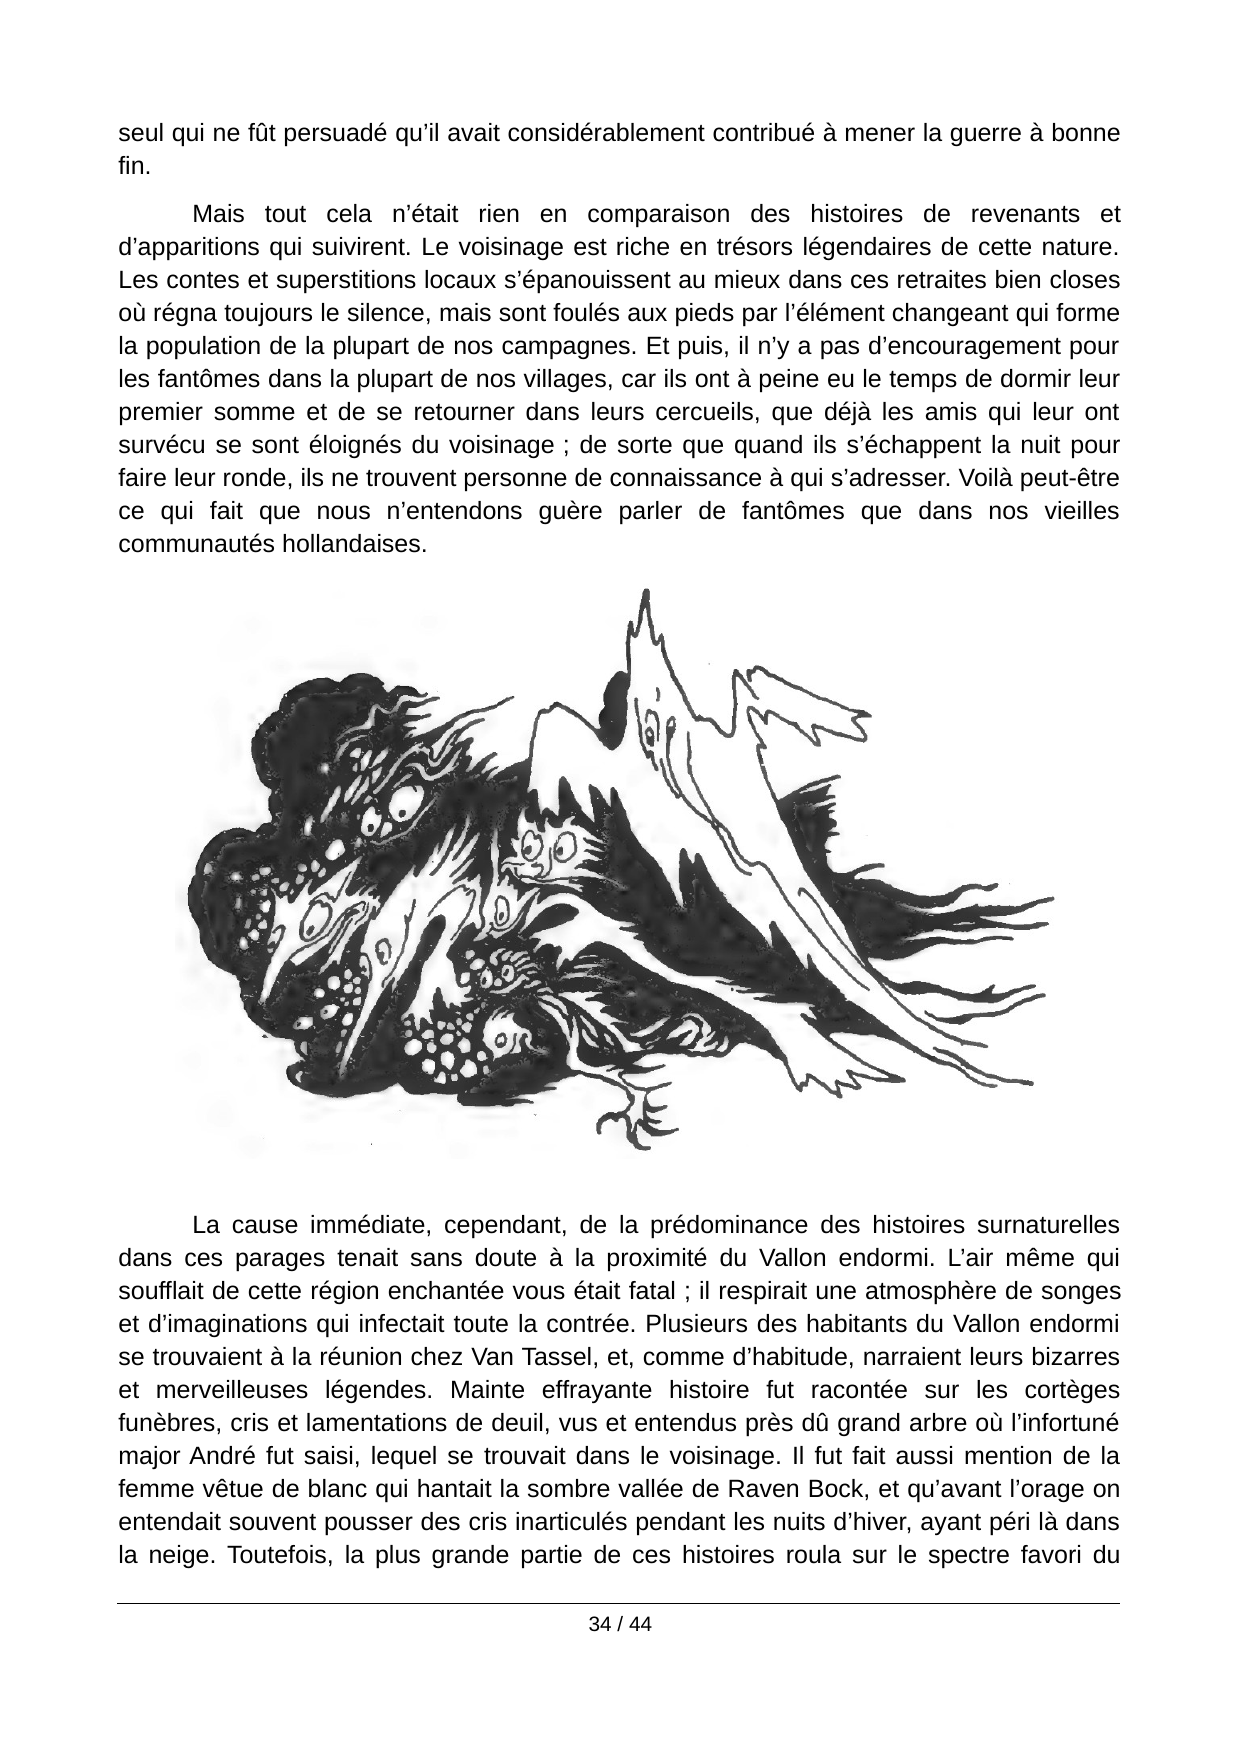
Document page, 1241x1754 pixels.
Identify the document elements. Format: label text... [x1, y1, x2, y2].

text seul qui ne fût persuadé qu’il avait considérablement contribué à mener la guerre à bonne fin. [118, 118, 1122, 180]
text La cause immédiate, cependant, de la prédominance des histoires surnaturelles dans ces parages tenait sans doute à la proximité du Vallon endormi. L’air même qui soufflait de cette région enchantée vous était fatal ; il respirait une atmosphère de songes et d’imaginations qui infectait toute la contrée. Plusieurs des habitants du Vallon endormi se trouvaient à la réunion chez Van Tassel, et, comme d’habitude, narraient leurs bizarres et merveilleuses légendes. Mainte effrayante histoire fut racontée sur les cortèges funèbres, cris et lamentations de deuil, vus et entendus près dû grand arbre où l’infortuné major André fut saisi, lequel se trouvait dans le voisinage. Il fut fait aussi mention de la femme vêtue de blanc qui hantait la sombre vallée de Raven Bock, et qu’avant l’orage on entendait souvent pousser des cris inarticulés pendant les nuits d’hiver, ayant péri là dans la neige. Toutefois, la plus grande partie de ces histoires roula sur le spectre favori du [118, 1210, 1122, 1569]
text Mais tout cela n’était rien en comparaison des histoires de revenants et d’apparitions qui suivirent. Le voisinage est riche en trésors légendaires de cette nature. Les contes et superstitions locaux s’épanouissent au mieux dans ces retraites bien closes où régna toujours le silence, mais sont foulés aux pieds par l’élément changeant qui forme la population de la plupart de nos campagnes. Et puis, il n’y a pas d’encouragement pour les fantômes dans la plupart de nos villages, car ils ont à peine eu le temps de dormir leur premier somme et de se retourner dans leurs cercueils, que déjà les amis qui leur ont survécu se sont éloignés du voisinage ; de sorte que quand ils s’échappent la nuit pour faire leur ronde, ils ne trouvent personne de connaissance à qui s’adresser. Voilà peut-être ce qui fait que nous n’entendons guère parler de fantômes que dans nos vieilles communautés hollandaises. [118, 199, 1122, 558]
picture [175, 576, 1066, 1159]
